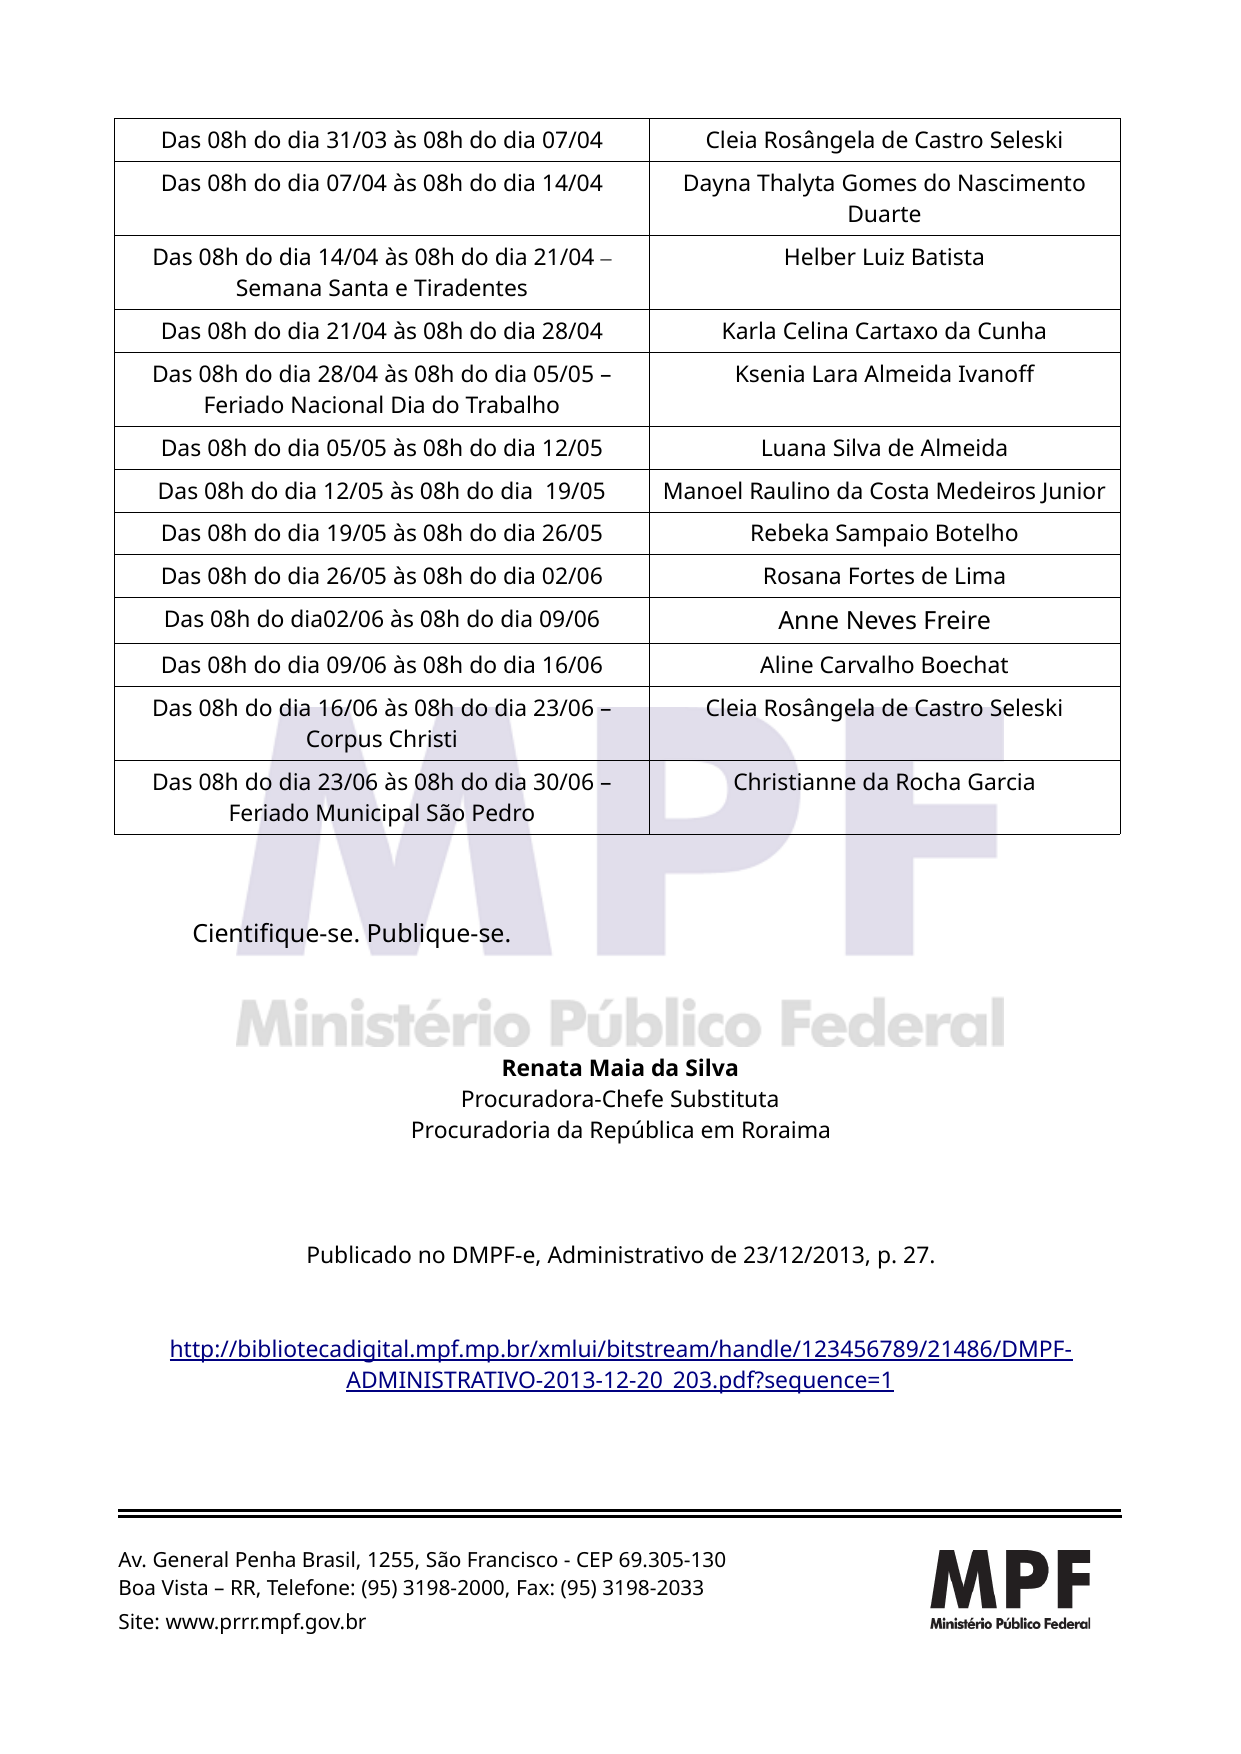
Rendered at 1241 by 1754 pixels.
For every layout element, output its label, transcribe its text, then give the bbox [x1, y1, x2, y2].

table_cell Helber Luiz Batista [650, 236, 1120, 309]
table_cell Dayna Thalyta Gomes do Nascimento Duarte [650, 162, 1120, 235]
table_cell Christianne da Rocha Garcia [650, 761, 1120, 834]
table_cell Rebeka Sampaio Botelho [650, 513, 1120, 554]
table_cell Das 08h do dia 16/06 às 08h do dia 23/06 – Corpus Christi [115, 687, 649, 760]
table_cell Das 08h do dia 19/05 às 08h do dia 26/05 [115, 513, 649, 554]
picture [236, 949, 1004, 1047]
table_cell Das 08h do dia 26/05 às 08h do dia 02/06 [115, 555, 649, 597]
table_cell Das 08h do dia02/06 às 08h do dia 09/06 [115, 598, 649, 643]
table_cell Das 08h do dia 09/06 às 08h do dia 16/06 [115, 644, 649, 686]
table_cell Das 08h do dia 23/06 às 08h do dia 30/06 – Feriado Municipal São Pedro [115, 761, 649, 834]
table_cell Manoel Raulino da Costa Medeiros Junior [650, 470, 1120, 512]
table_cell Rosana Fortes de Lima [650, 555, 1120, 597]
table_cell Anne Neves Freire [650, 598, 1120, 643]
table_cell Luana Silva de Almeida [650, 427, 1120, 469]
text http://bibliotecadigital.mpf.mp.br/xmlui/bitstream/handle/123456789/21486/DMPF-ADMINISTRATIVO-2013-12-20_203.pdf?sequence=1 [118, 1333, 1122, 1395]
text Renata Maia da Silva [118, 1052, 1122, 1083]
picture [236, 835, 1004, 915]
table_cell Das 08h do dia 28/04 às 08h do dia 05/05 – Feriado Nacional Dia do Trabalho [115, 353, 649, 426]
table_cell Das 08h do dia 07/04 às 08h do dia 14/04 [115, 162, 649, 235]
table_cell Aline Carvalho Boechat [650, 644, 1120, 686]
text Publicado no DMPF-e, Administrativo de 23/12/2013, p. 27. [118, 1239, 1122, 1270]
text Cientifique-se. Publique-se. [118, 915, 1122, 949]
table_cell Cleia Rosângela de Castro Seleski [650, 119, 1120, 161]
text Procuradora-Chefe Substituta [118, 1083, 1122, 1114]
table_cell Cleia Rosângela de Castro Seleski [650, 687, 1120, 760]
table_cell Das 08h do dia 21/04 às 08h do dia 28/04 [115, 310, 649, 352]
table_cell Das 08h do dia 14/04 às 08h do dia 21/04 – Semana Santa e Tiradentes [115, 236, 649, 309]
table_cell Ksenia Lara Almeida Ivanoff [650, 353, 1120, 426]
text Procuradoria da República em Roraima [118, 1114, 1122, 1145]
table_cell Das 08h do dia 12/05 às 08h do dia 19/05 [115, 470, 649, 512]
table_cell Das 08h do dia 05/05 às 08h do dia 12/05 [115, 427, 649, 469]
picture [930, 1550, 1091, 1629]
table_cell Karla Celina Cartaxo da Cunha [650, 310, 1120, 352]
table_cell Das 08h do dia 31/03 às 08h do dia 07/04 [115, 119, 649, 161]
